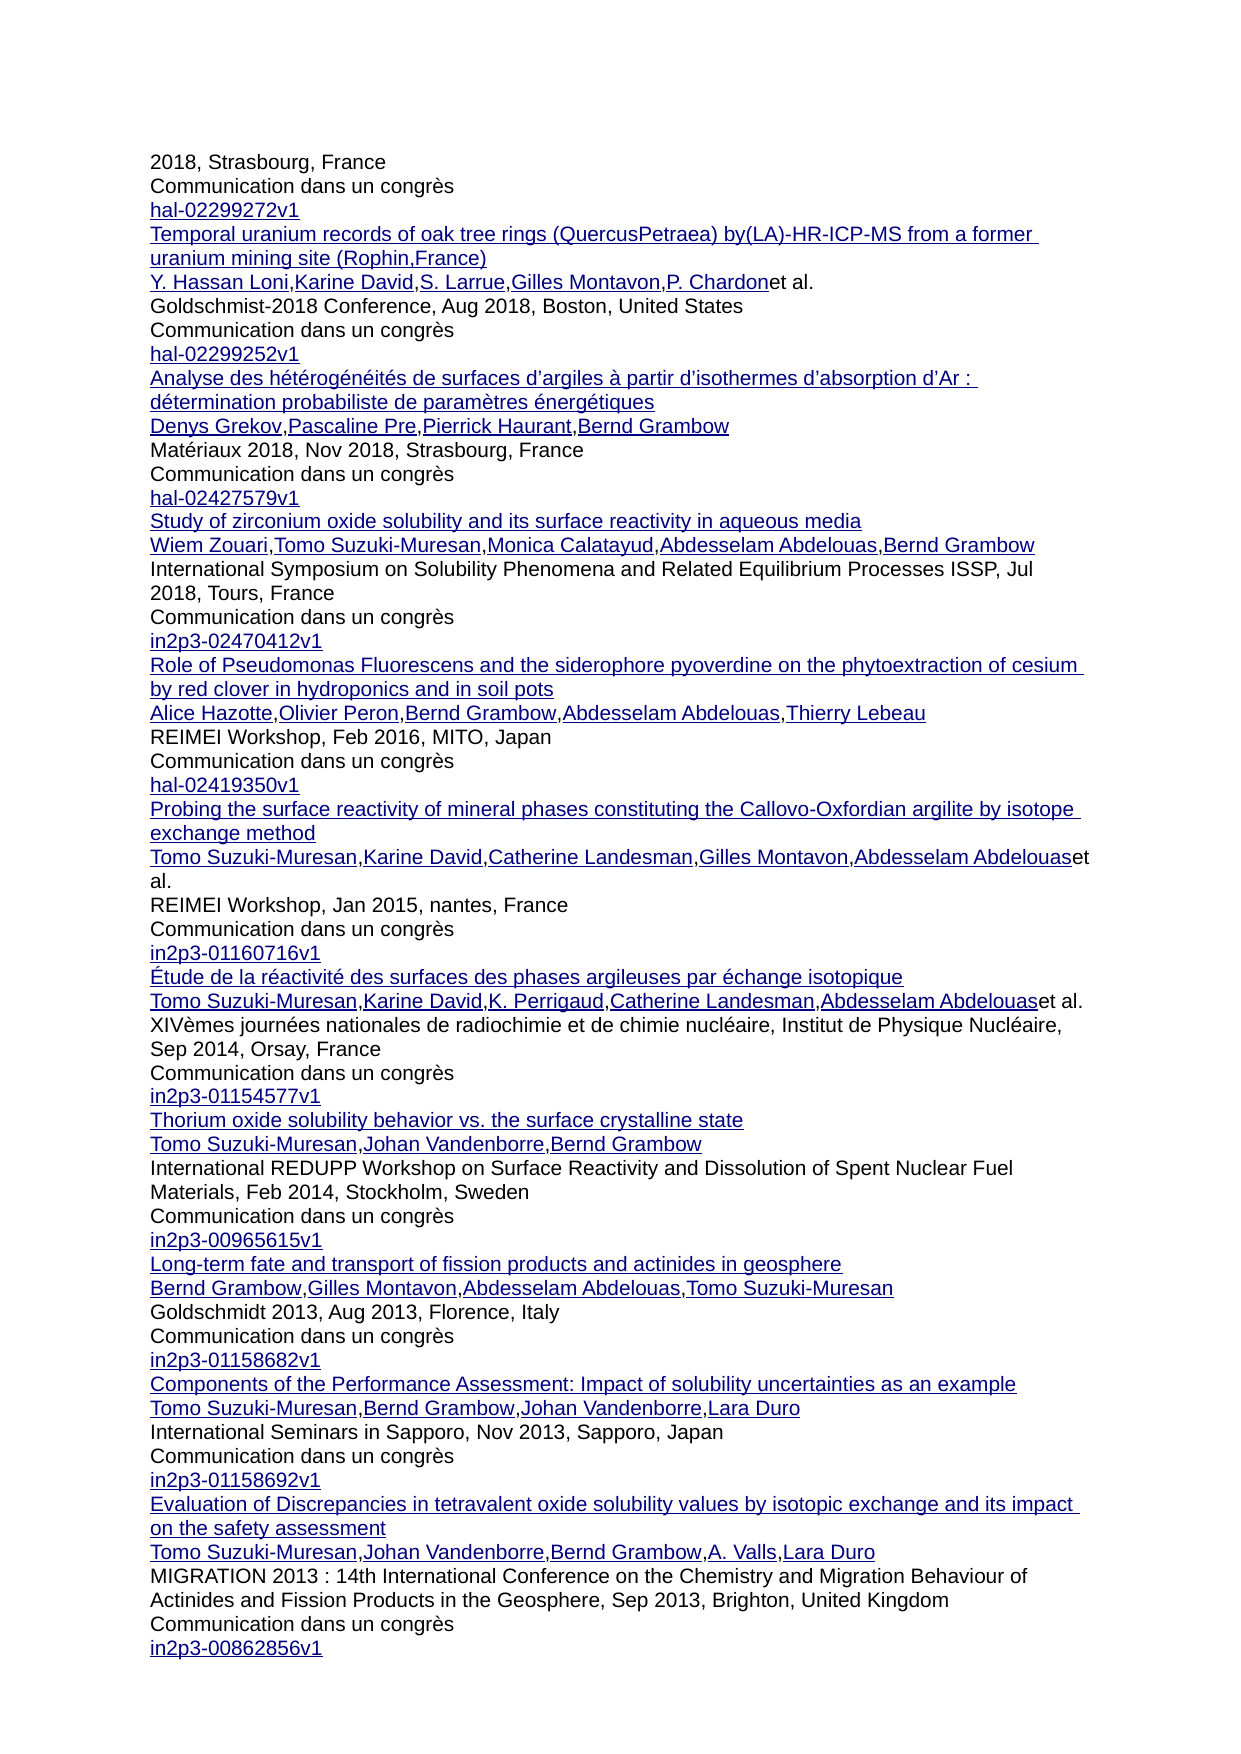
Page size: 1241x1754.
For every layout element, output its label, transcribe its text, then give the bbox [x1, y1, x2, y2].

table_cell Thorium oxide solubility behavior vs. the surface crystalline state Tomo Suzuki-Muresan,Johan Vandenborre,Bernd Grambow International REDUPP Workshop on Surface Reactivity and Dissolution of Spent Nuclear Fuel Materials, Feb 2014, Stockholm, Sweden Communication dans un congrès in2p3-00965615v1 [150, 1108, 1090, 1252]
table_cell 2018, Strasbourg, France Communication dans un congrès hal-02299272v1 [150, 150, 1090, 222]
table_cell Temporal uranium records of oak tree rings (QuercusPetraea) by(LA)-HR-ICP-MS from a former uranium mining site (Rophin,France) Y. Hassan Loni,Karine David,S. Larrue,Gilles Montavon,P. Chardonet al. Goldschmist-2018 Conference, Aug 2018, Boston, United States Communication dans un congrès hal-02299252v1 [150, 222, 1090, 366]
table_cell Role of Pseudomonas Fluorescens and the siderophore pyoverdine on the phytoextraction of cesium by red clover in hydroponics and in soil pots Alice Hazotte,Olivier Peron,Bernd Grambow,Abdesselam Abdelouas,Thierry Lebeau REIMEI Workshop, Feb 2016, MITO, Japan Communication dans un congrès hal-02419350v1 [150, 653, 1090, 797]
table_cell Evaluation of Discrepancies in tetravalent oxide solubility values by isotopic exchange and its impact on the safety assessment Tomo Suzuki-Muresan,Johan Vandenborre,Bernd Grambow,A. Valls,Lara Duro MIGRATION 2013 : 14th International Conference on the Chemistry and Migration Behaviour of Actinides and Fission Products in the Geosphere, Sep 2013, Brighton, United Kingdom Communication dans un congrès in2p3-00862856v1 [150, 1492, 1090, 1659]
table_cell Components of the Performance Assessment: Impact of solubility uncertainties as an example Tomo Suzuki-Muresan,Bernd Grambow,Johan Vandenborre,Lara Duro International Seminars in Sapporo, Nov 2013, Sapporo, Japan Communication dans un congrès in2p3-01158692v1 [150, 1372, 1090, 1492]
table_cell Long-term fate and transport of fission products and actinides in geosphere Bernd Grambow,Gilles Montavon,Abdesselam Abdelouas,Tomo Suzuki-Muresan Goldschmidt 2013, Aug 2013, Florence, Italy Communication dans un congrès in2p3-01158682v1 [150, 1252, 1090, 1372]
table_cell Probing the surface reactivity of mineral phases constituting the Callovo-Oxfordian argilite by isotope exchange method Tomo Suzuki-Muresan,Karine David,Catherine Landesman,Gilles Montavon,Abdesselam Abdelouaset al. REIMEI Workshop, Jan 2015, nantes, France Communication dans un congrès in2p3-01160716v1 [150, 797, 1090, 964]
table_cell Analyse des hétérogénéités de surfaces d’argiles à partir d’isothermes d’absorption d’Ar : détermination probabiliste de paramètres énergétiques Denys Grekov,Pascaline Pre,Pierrick Haurant,Bernd Grambow Matériaux 2018, Nov 2018, Strasbourg, France Communication dans un congrès hal-02427579v1 [150, 366, 1090, 509]
table_cell Study of zirconium oxide solubility and its surface reactivity in aqueous media Wiem Zouari,Tomo Suzuki-Muresan,Monica Calatayud,Abdesselam Abdelouas,Bernd Grambow International Symposium on Solubility Phenomena and Related Equilibrium Processes ISSP, Jul 2018, Tours, France Communication dans un congrès in2p3-02470412v1 [150, 509, 1090, 653]
table_cell Étude de la réactivité des surfaces des phases argileuses par échange isotopique Tomo Suzuki-Muresan,Karine David,K. Perrigaud,Catherine Landesman,Abdesselam Abdelouaset al. XIVèmes journées nationales de radiochimie et de chimie nucléaire, Institut de Physique Nucléaire, Sep 2014, Orsay, France Communication dans un congrès in2p3-01154577v1 [150, 965, 1090, 1108]
